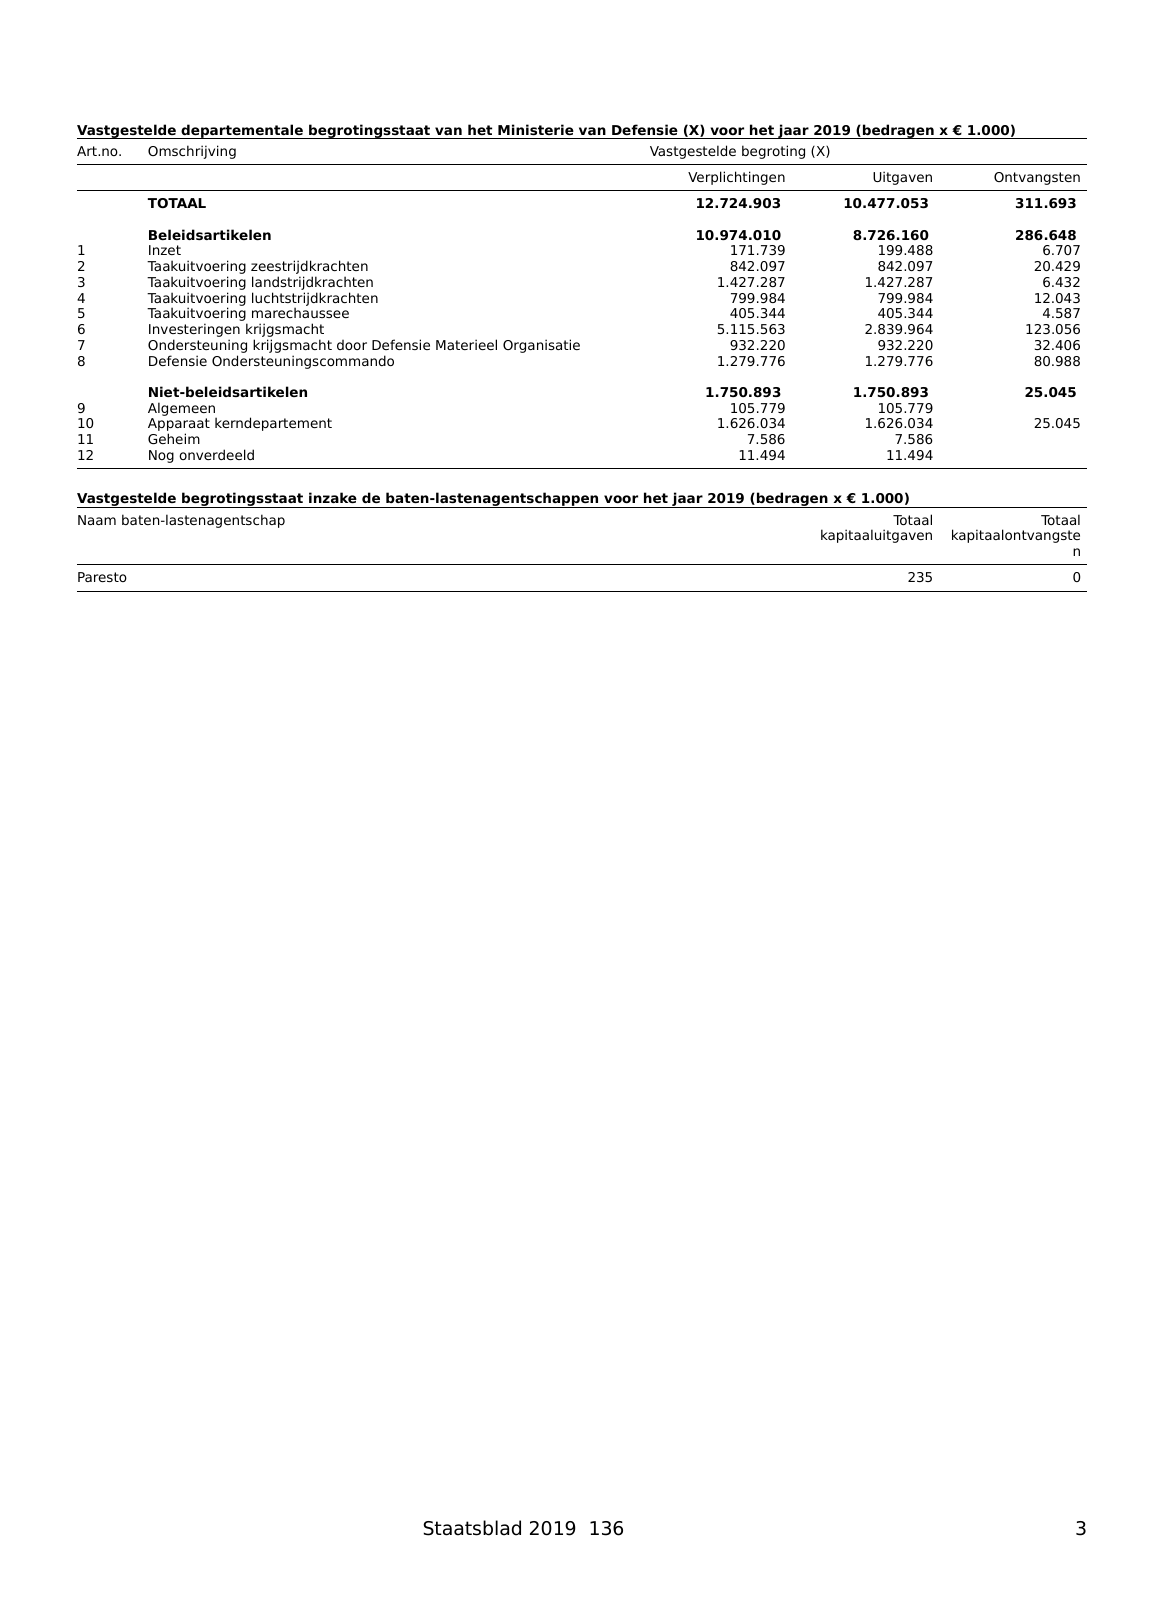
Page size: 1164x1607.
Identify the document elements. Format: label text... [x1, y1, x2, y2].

table_cell 405.344 [791, 306, 939, 322]
table_header Vastgestelde begrotingsstaat inzake de baten-lastenagentschappen voor het jaar 2019 (bedragen x € 1.000) [77, 491, 1087, 507]
table_cell 2 [77, 259, 142, 275]
table_cell 10.477.053 [791, 191, 939, 212]
table_cell 4 [77, 290, 142, 306]
table_cell [77, 191, 142, 212]
table_cell 8.726.160 [791, 228, 939, 243]
table_cell 171.739 [644, 243, 791, 259]
table_cell 1 [77, 243, 142, 259]
table_cell [142, 369, 644, 385]
table_cell 8 [77, 353, 142, 369]
table_cell Art.no. [77, 139, 142, 164]
table_cell Geheim [142, 432, 644, 448]
table_cell 1.427.287 [644, 275, 791, 290]
table_cell Defensie Ondersteuningscommando [142, 353, 644, 369]
table_cell Verplichtingen [644, 165, 791, 190]
table_cell Algemeen [142, 401, 644, 416]
table_cell Totaal kapitaalontvangsten [939, 508, 1087, 564]
table_cell 11.494 [644, 448, 791, 468]
table_cell [939, 212, 1087, 227]
table_cell [77, 165, 142, 190]
table_cell Taakuitvoering marechaussee [142, 306, 644, 322]
table_cell 199.488 [791, 243, 939, 259]
table_cell 1.427.287 [791, 275, 939, 290]
table_cell 311.693 [939, 191, 1087, 212]
table_cell [939, 432, 1087, 448]
table_cell 12.043 [939, 290, 1087, 306]
table_cell 11.494 [791, 448, 939, 468]
table_cell [77, 212, 142, 227]
table_cell 932.220 [791, 338, 939, 353]
table_cell Investeringen krijgsmacht [142, 322, 644, 338]
table_cell 12.724.903 [644, 191, 791, 212]
table_cell [939, 401, 1087, 416]
table_cell [77, 369, 142, 385]
table_cell 7.586 [791, 432, 939, 448]
table_cell [77, 228, 142, 243]
table_cell [644, 369, 791, 385]
table_cell [791, 369, 939, 385]
table_cell 10 [77, 416, 142, 432]
table_cell 1.626.034 [644, 416, 791, 432]
table_cell 20.429 [939, 259, 1087, 275]
table_cell Uitgaven [791, 165, 939, 190]
table_cell 799.984 [791, 290, 939, 306]
table_cell Taakuitvoering zeestrijdkrachten [142, 259, 644, 275]
table_cell 5 [77, 306, 142, 322]
table_cell 12 [77, 448, 142, 468]
table_cell 25.045 [939, 416, 1087, 432]
table_cell 6.432 [939, 275, 1087, 290]
table_cell Ondersteuning krijgsmacht door Defensie Materieel Organisatie [142, 338, 644, 353]
table_cell [939, 369, 1087, 385]
table_cell [644, 212, 791, 227]
table_cell [791, 212, 939, 227]
table_cell 7.586 [644, 432, 791, 448]
table_cell 286.648 [939, 228, 1087, 243]
table_cell 0 [939, 565, 1087, 591]
table_cell 6.707 [939, 243, 1087, 259]
table_cell 842.097 [644, 259, 791, 275]
table_cell 842.097 [791, 259, 939, 275]
table_cell Beleidsartikelen [142, 228, 644, 243]
table_cell [939, 448, 1087, 468]
table_cell Taakuitvoering luchtstrijdkrachten [142, 290, 644, 306]
table_cell 799.984 [644, 290, 791, 306]
table_cell 3 [77, 275, 142, 290]
table_cell Nog onverdeeld [142, 448, 644, 468]
table_cell 932.220 [644, 338, 791, 353]
table_cell 1.750.893 [644, 385, 791, 401]
table_cell Omschrijving [142, 139, 644, 164]
table_cell 5.115.563 [644, 322, 791, 338]
table_cell [142, 212, 644, 227]
table_cell [142, 165, 644, 190]
table_cell 9 [77, 401, 142, 416]
table_cell 105.779 [791, 401, 939, 416]
table_cell Ontvangsten [939, 165, 1087, 190]
table_cell Inzet [142, 243, 644, 259]
table_cell Vastgestelde begroting (X) [644, 139, 1087, 164]
table_cell 1.750.893 [791, 385, 939, 401]
table_cell Apparaat kerndepartement [142, 416, 644, 432]
table_cell 10.974.010 [644, 228, 791, 243]
table_cell 32.406 [939, 338, 1087, 353]
table_cell 1.626.034 [791, 416, 939, 432]
table_cell TOTAAL [142, 191, 644, 212]
table_cell 235 [791, 565, 939, 591]
table_header Vastgestelde departementale begrotingsstaat van het Ministerie van Defensie (X) voor het jaar 2019 (bedragen x € 1.000) [77, 122, 1087, 138]
table_cell 25.045 [939, 385, 1087, 401]
table_cell Paresto [77, 565, 791, 591]
table_cell 2.839.964 [791, 322, 939, 338]
table_cell 80.988 [939, 353, 1087, 369]
table_cell Niet-beleidsartikelen [142, 385, 644, 401]
table_cell Totaal kapitaaluitgaven [791, 508, 939, 564]
table_cell 405.344 [644, 306, 791, 322]
table_cell 1.279.776 [644, 353, 791, 369]
table_cell 105.779 [644, 401, 791, 416]
table_cell 6 [77, 322, 142, 338]
table_cell 123.056 [939, 322, 1087, 338]
table_cell 4.587 [939, 306, 1087, 322]
table_cell [77, 385, 142, 401]
table_cell Naam baten-lastenagentschap [77, 508, 791, 564]
table_cell 1.279.776 [791, 353, 939, 369]
table_cell Taakuitvoering landstrijdkrachten [142, 275, 644, 290]
table_cell 11 [77, 432, 142, 448]
table_cell 7 [77, 338, 142, 353]
